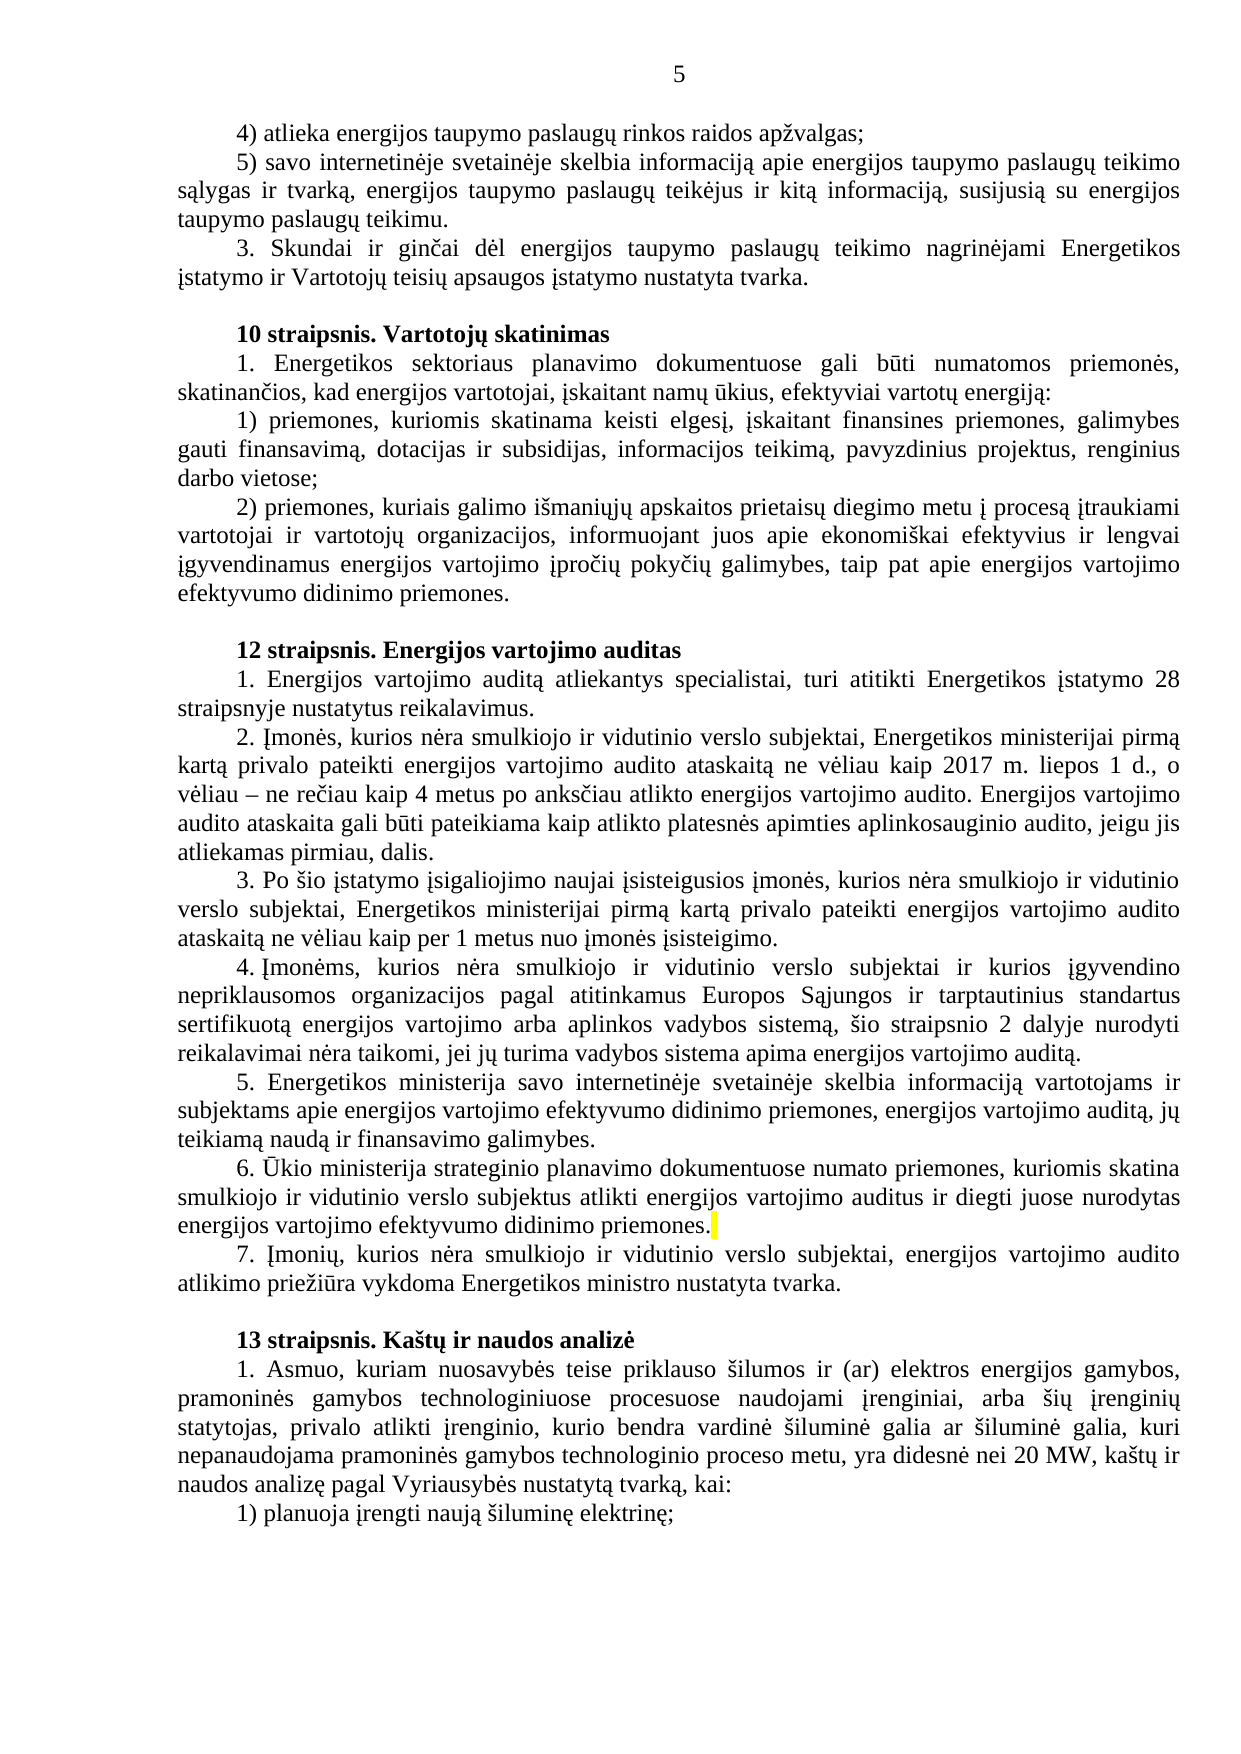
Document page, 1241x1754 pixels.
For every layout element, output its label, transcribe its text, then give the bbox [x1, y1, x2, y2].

text 4. Įmonėms, kurios nėra smulkiojo ir vidutinio verslo subjektai ir kurios įgyvendino nepriklausomos organizacijos pagal atitinkamus Europos Sąjungos ir tarptautinius standartus sertifikuotą energijos vartojimo arba aplinkos vadybos sistemą, šio straipsnio 2 dalyje nurodyti reikalavimai nėra taikomi, jei jų turima vadybos sistema apima energijos vartojimo auditą. [177, 952, 1181, 1067]
text 13 straipsnis. Kaštų ir naudos analizė [177, 1326, 1181, 1354]
text 2) priemones, kuriais galimo išmaniųjų apskaitos prietaisų diegimo metu į procesą įtraukiami vartotojai ir vartotojų organizacijos, informuojant juos apie ekonomiškai efektyvius ir lengvai įgyvendinamus energijos vartojimo įpročių pokyčių galimybes, taip pat apie energijos vartojimo efektyvumo didinimo priemones. [177, 492, 1181, 607]
text 5. Energetikos ministerija savo internetinėje svetainėje skelbia informaciją vartotojams ir subjektams apie energijos vartojimo efektyvumo didinimo priemones, energijos vartojimo auditą, jų teikiamą naudą ir finansavimo galimybes. [177, 1067, 1181, 1153]
text 1. Energijos vartojimo auditą atliekantys specialistai, turi atitikti Energetikos įstatymo 28 straipsnyje nustatytus reikalavimus. [177, 664, 1181, 722]
text 4) atlieka energijos taupymo paslaugų rinkos raidos apžvalgas; [177, 118, 1181, 147]
text 3. Skundai ir ginčai dėl energijos taupymo paslaugų teikimo nagrinėjami Energetikos įstatymo ir Vartotojų teisių apsaugos įstatymo nustatyta tvarka. [177, 233, 1181, 291]
text 1) planuoja įrengti naują šiluminę elektrinę; [177, 1498, 1181, 1527]
text 1. Asmuo, kuriam nuosavybės teise priklauso šilumos ir (ar) elektros energijos gamybos, pramoninės gamybos technologiniuose procesuose naudojami įrenginiai, arba šių įrenginių statytojas, privalo atlikti įrenginio, kurio bendra vardinė šiluminė galia ar šiluminė galia, kuri nepanaudojama pramoninės gamybos technologinio proceso metu, yra didesnė nei 20 MW, kaštų ir naudos analizę pagal Vyriausybės nustatytą tvarką, kai: [177, 1354, 1181, 1498]
text 7. Įmonių, kurios nėra smulkiojo ir vidutinio verslo subjektai, energijos vartojimo audito atlikimo priežiūra vykdoma Energetikos ministro nustatyta tvarka. [177, 1239, 1181, 1297]
text 12 straipsnis. Energijos vartojimo auditas [177, 636, 1181, 664]
text 10 straipsnis. Vartotojų skatinimas [177, 319, 1181, 348]
text 3. Po šio įstatymo įsigaliojimo naujai įsisteigusios įmonės, kurios nėra smulkiojo ir vidutinio verslo subjektai, Energetikos ministerijai pirmą kartą privalo pateikti energijos vartojimo audito ataskaitą ne vėliau kaip per 1 metus nuo įmonės įsisteigimo. [177, 866, 1181, 952]
text 2. Įmonės, kurios nėra smulkiojo ir vidutinio verslo subjektai, Energetikos ministerijai pirmą kartą privalo pateikti energijos vartojimo audito ataskaitą ne vėliau kaip 2017 m. liepos 1 d., o vėliau – ne rečiau kaip 4 metus po anksčiau atlikto energijos vartojimo audito. Energijos vartojimo audito ataskaita gali būti pateikiama kaip atlikto platesnės apimties aplinkosauginio audito, jeigu jis atliekamas pirmiau, dalis. [177, 722, 1181, 866]
text 6. Ūkio ministerija strateginio planavimo dokumentuose numato priemones, kuriomis skatina smulkiojo ir vidutinio verslo subjektus atlikti energijos vartojimo auditus ir diegti juose nurodytas energijos vartojimo efektyvumo didinimo priemones. [177, 1153, 1181, 1239]
text 1) priemones, kuriomis skatinama keisti elgesį, įskaitant finansines priemones, galimybes gauti finansavimą, dotacijas ir subsidijas, informacijos teikimą, pavyzdinius projektus, renginius darbo vietose; [177, 406, 1181, 492]
text 1. Energetikos sektoriaus planavimo dokumentuose gali būti numatomos priemonės, skatinančios, kad energijos vartotojai, įskaitant namų ūkius, efektyviai vartotų energiją: [177, 348, 1181, 406]
text 5) savo internetinėje svetainėje skelbia informaciją apie energijos taupymo paslaugų teikimo sąlygas ir tvarką, energijos taupymo paslaugų teikėjus ir kitą informaciją, susijusią su energijos taupymo paslaugų teikimu. [177, 147, 1181, 233]
